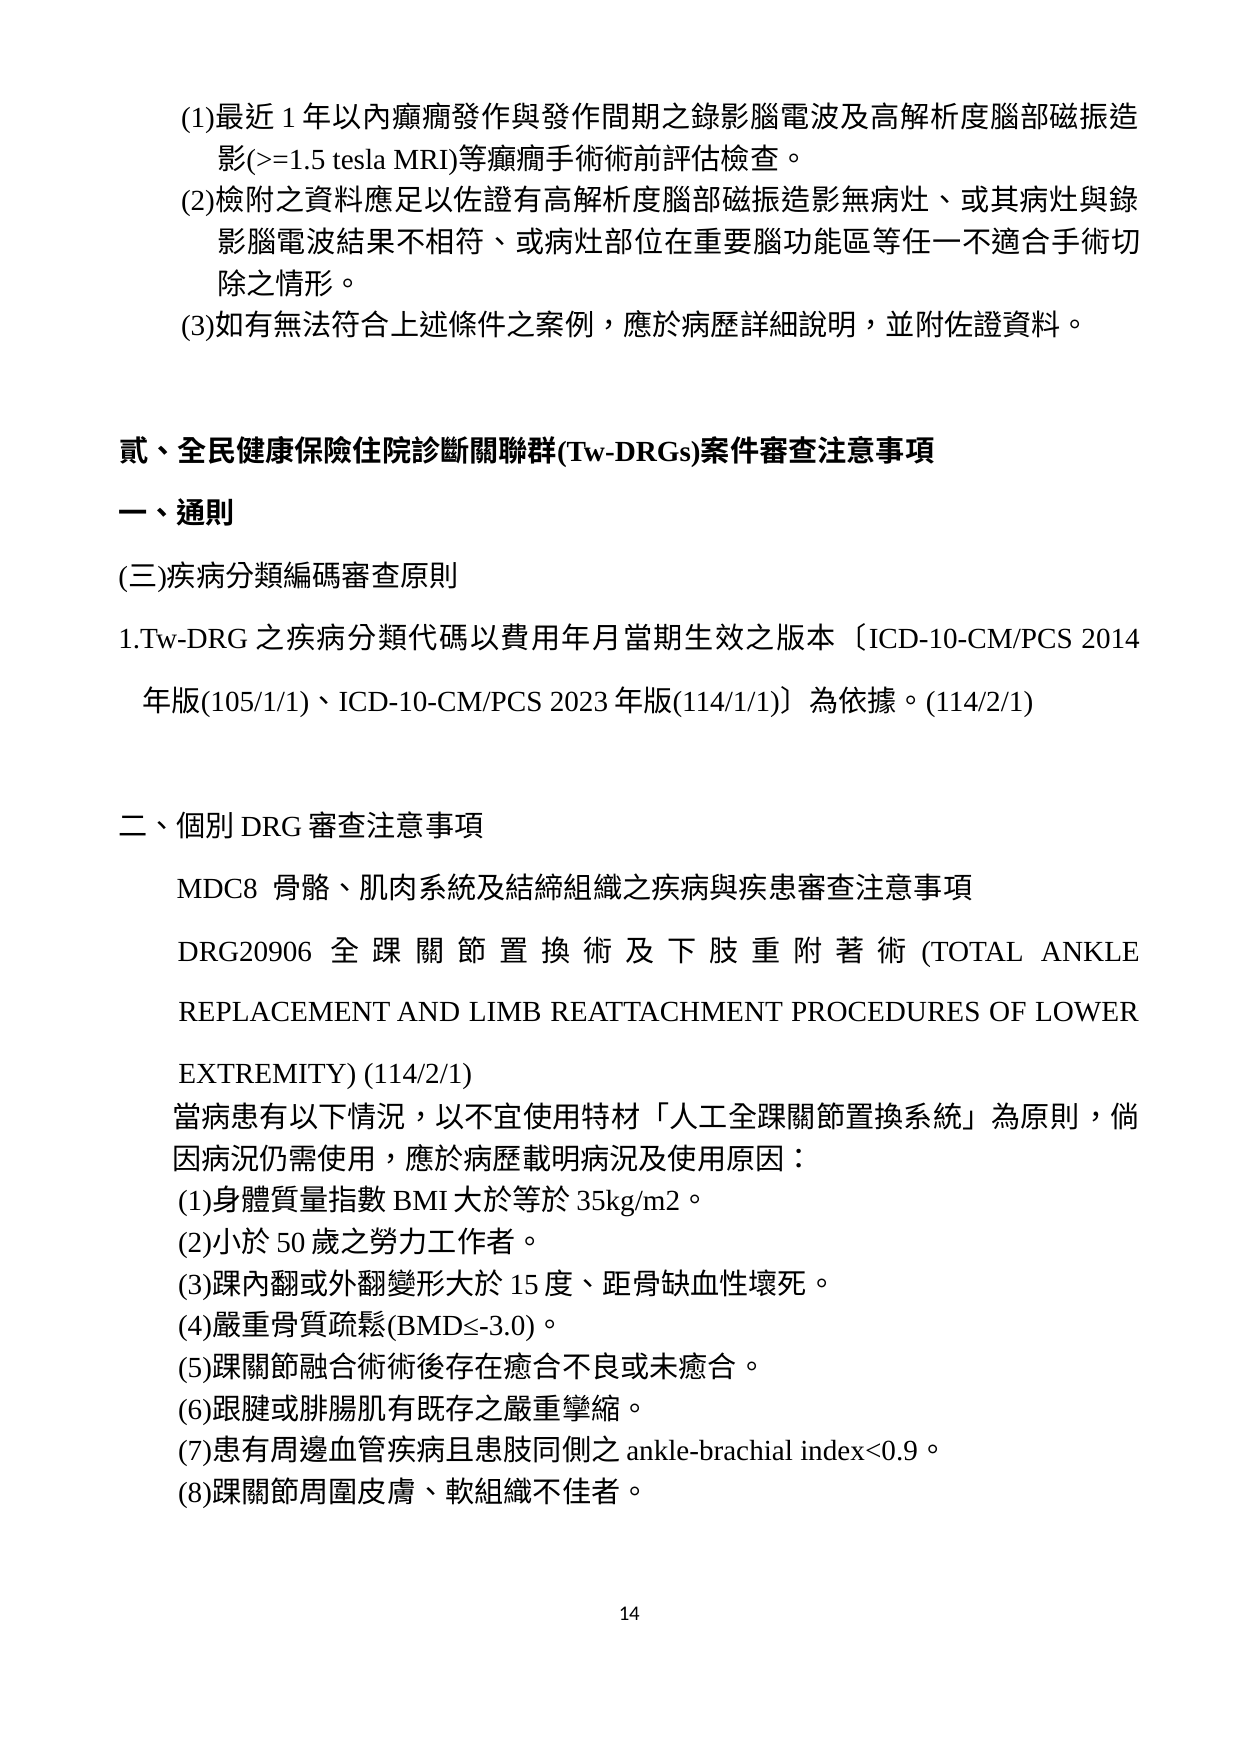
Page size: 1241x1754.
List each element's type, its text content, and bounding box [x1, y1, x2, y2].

text (5)踝關節融合術術後存在癒合不良或未癒合。 [171, 1344, 1140, 1386]
text 一、通則 [118, 469, 1140, 532]
text (3)踝內翻或外翻變形大於15度、距骨缺血性壞死。 [171, 1261, 1140, 1302]
text (1)最近1年以內癲癇發作與發作間期之錄影腦電波及高解析度腦部磁振造影(>=1.5 tesla MRI)等癲癇手術術前評估檢查。 [181, 94, 1140, 177]
text 貳、全民健康保險住院診斷關聯群(Tw-DRGs)案件審查注意事項 [119, 407, 1140, 469]
text 1.Tw-DRG之疾病分類代碼以費用年月當期生效之版本〔ICD-10-CM/PCS 2014年版(105/1/1)、ICD-10-CM/PCS 2023年版(114/1/1)〕為依據。(114/2/1) [118, 594, 1140, 719]
text MDC8 骨骼、肌肉系統及結締組織之疾病與疾患審查注意事項 [118, 844, 1140, 907]
text (2)檢附之資料應足以佐證有高解析度腦部磁振造影無病灶、或其病灶與錄影腦電波結果不相符、或病灶部位在重要腦功能區等任一不適合手術切除之情形。 [181, 177, 1140, 302]
text (3)如有無法符合上述條件之案例，應於病歷詳細說明，並附佐證資料。 [181, 302, 1140, 344]
text (6)跟腱或腓腸肌有既存之嚴重攣縮。 [171, 1386, 1140, 1427]
text 二、個別DRG審查注意事項 [118, 782, 1140, 844]
text (7)患有周邊血管疾病且患肢同側之ankle-brachial index<0.9。 [171, 1427, 1140, 1469]
text (1)身體質量指數BMI大於等於35kg/m2。 [171, 1177, 1140, 1219]
text 當病患有以下情況，以不宜使用特材「人工全踝關節置換系統」為原則，倘因病況仍需使用，應於病歷載明病況及使用原因： [172, 1094, 1140, 1177]
text (三)疾病分類編碼審查原則 [118, 532, 1140, 594]
text (8)踝關節周圍皮膚、軟組織不佳者。 [171, 1469, 1140, 1511]
text (4)嚴重骨質疏鬆(BMD≤-3.0)。 [171, 1302, 1140, 1344]
text (2)小於50歲之勞力工作者。 [171, 1219, 1140, 1261]
text DRG20906全踝關節置換術及下肢重附著術(TOTAL ANKLE REPLACEMENT AND LIMB REATTACHMENT PROCEDURES OF LOWER EXTREMITY) (114/2/1) [177, 907, 1140, 1094]
